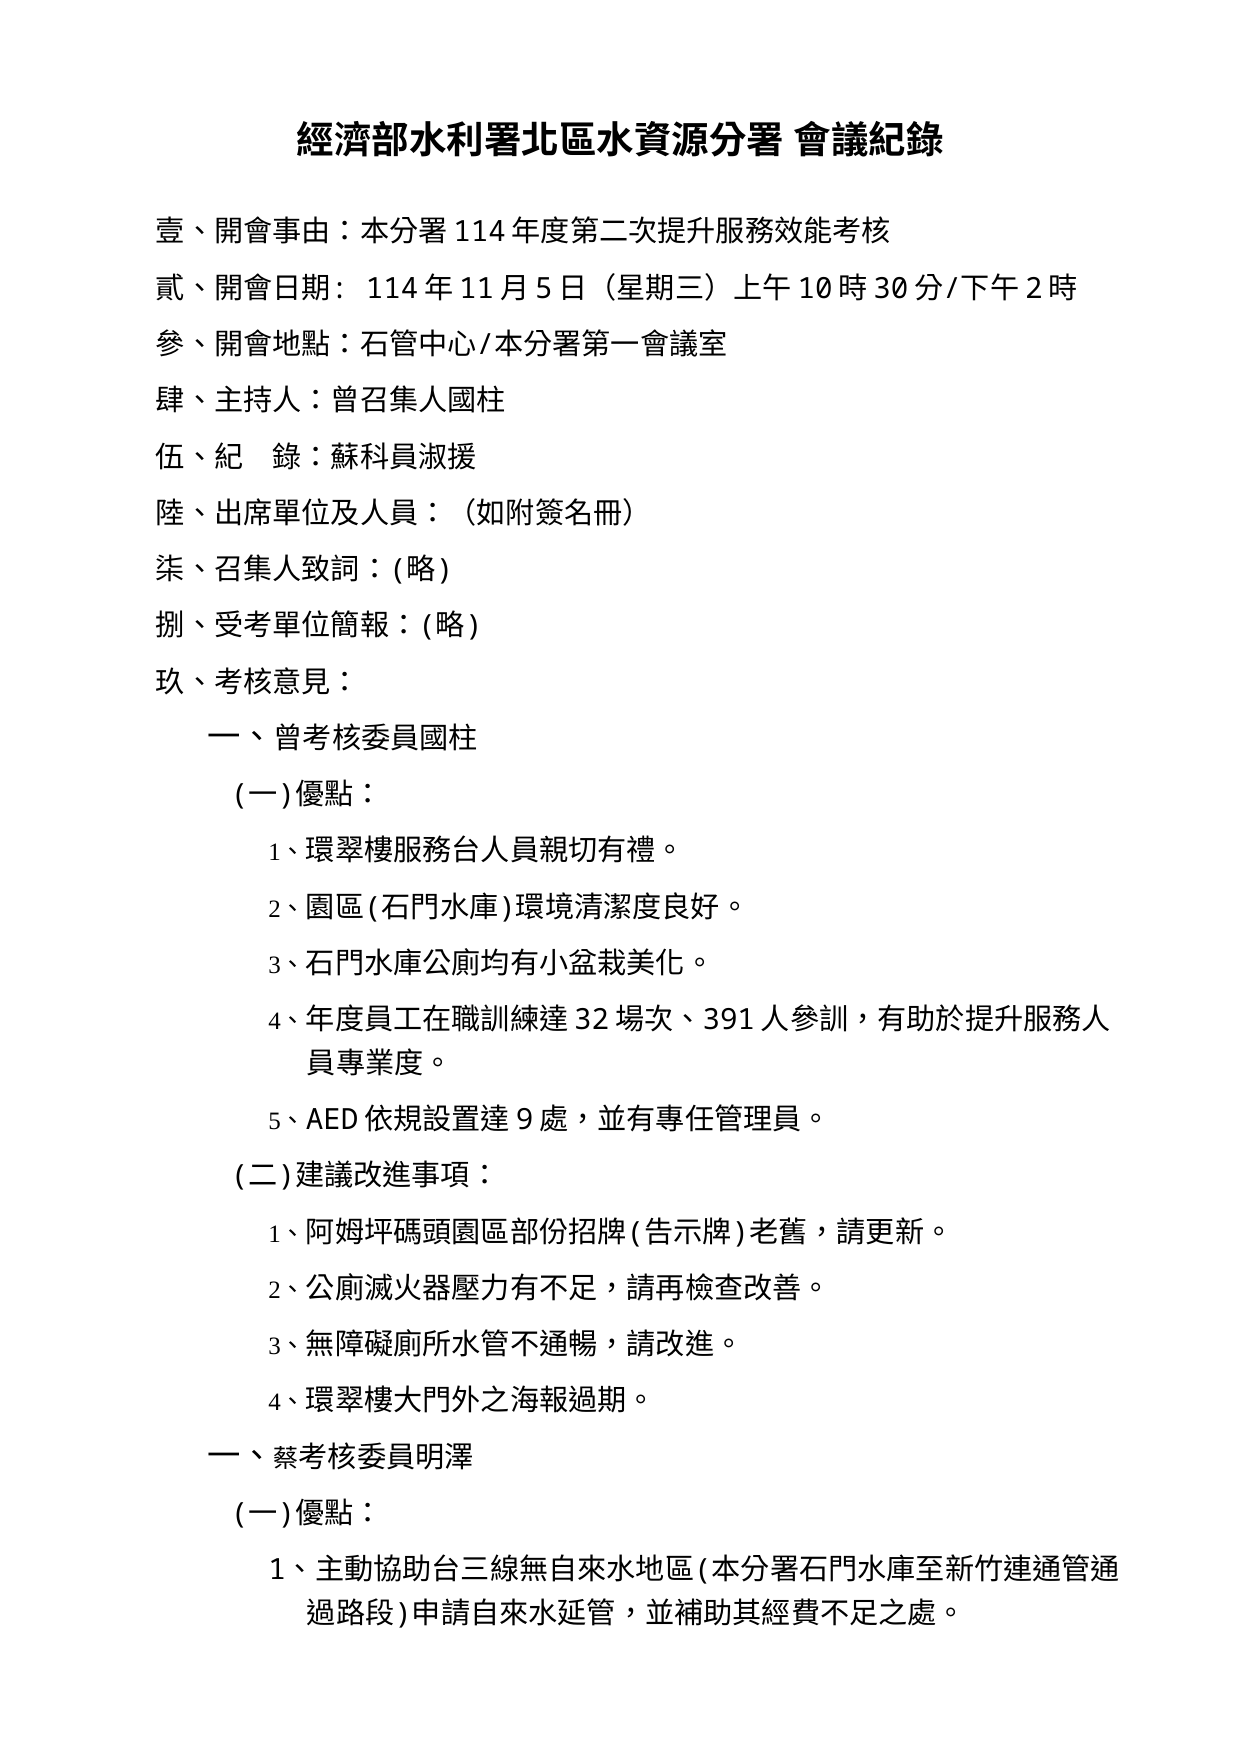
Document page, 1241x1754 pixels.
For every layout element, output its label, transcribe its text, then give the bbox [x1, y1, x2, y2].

list 優點： [231, 769, 1122, 813]
list 主動協助台三線無自來水地區(本分署石門水庫至新竹連通管通過路段)申請自來水延管，並補助其經費不足之處。 [268, 1544, 1122, 1632]
list 開會事由：本分署114年度第二次提升服務效能考核 [156, 207, 1122, 251]
list 出席單位及人員：（如附簽名冊） [156, 488, 1122, 532]
list 阿姆坪碼頭園區部份招牌(告示牌)老舊，請更新。 [268, 1207, 1122, 1251]
list 環翠樓服務台人員親切有禮。 [268, 826, 1122, 869]
list 石門水庫公廁均有小盆栽美化。 [268, 938, 1122, 982]
list 受考單位簡報：(略) [156, 601, 1122, 644]
list 開會日期: 114年11月5日（星期三）上午10時30分/下午2時 [156, 263, 1122, 307]
list 紀 錄：蘇科員淑援 [156, 432, 1122, 476]
list 年度員工在職訓練達32場次、391人參訓，有助於提升服務人員專業度。 [268, 994, 1122, 1082]
list 開會地點：石管中心/本分署第一會議室 [156, 319, 1122, 363]
text 經濟部水利署北區水資源分署 會議紀錄 [118, 118, 1122, 162]
list 無障礙廁所水管不通暢，請改進。 [268, 1319, 1122, 1363]
list AED依規設置達9處，並有專任管理員。 [268, 1094, 1122, 1138]
list 召集人致詞：(略) [156, 544, 1122, 588]
list 公廁滅火器壓力有不足，請再檢查改善。 [268, 1263, 1122, 1307]
list 園區(石門水庫)環境清潔度良好。 [268, 882, 1122, 926]
list 主持人：曾召集人國柱 [156, 376, 1122, 419]
list 蔡考核委員明澤 [207, 1432, 1122, 1476]
list 環翠樓大門外之海報過期。 [268, 1376, 1122, 1419]
list 建議改進事項： [231, 1151, 1122, 1194]
list 優點： [231, 1488, 1122, 1532]
list 考核意見： [156, 657, 1122, 701]
list 曾考核委員國柱 [207, 713, 1122, 757]
